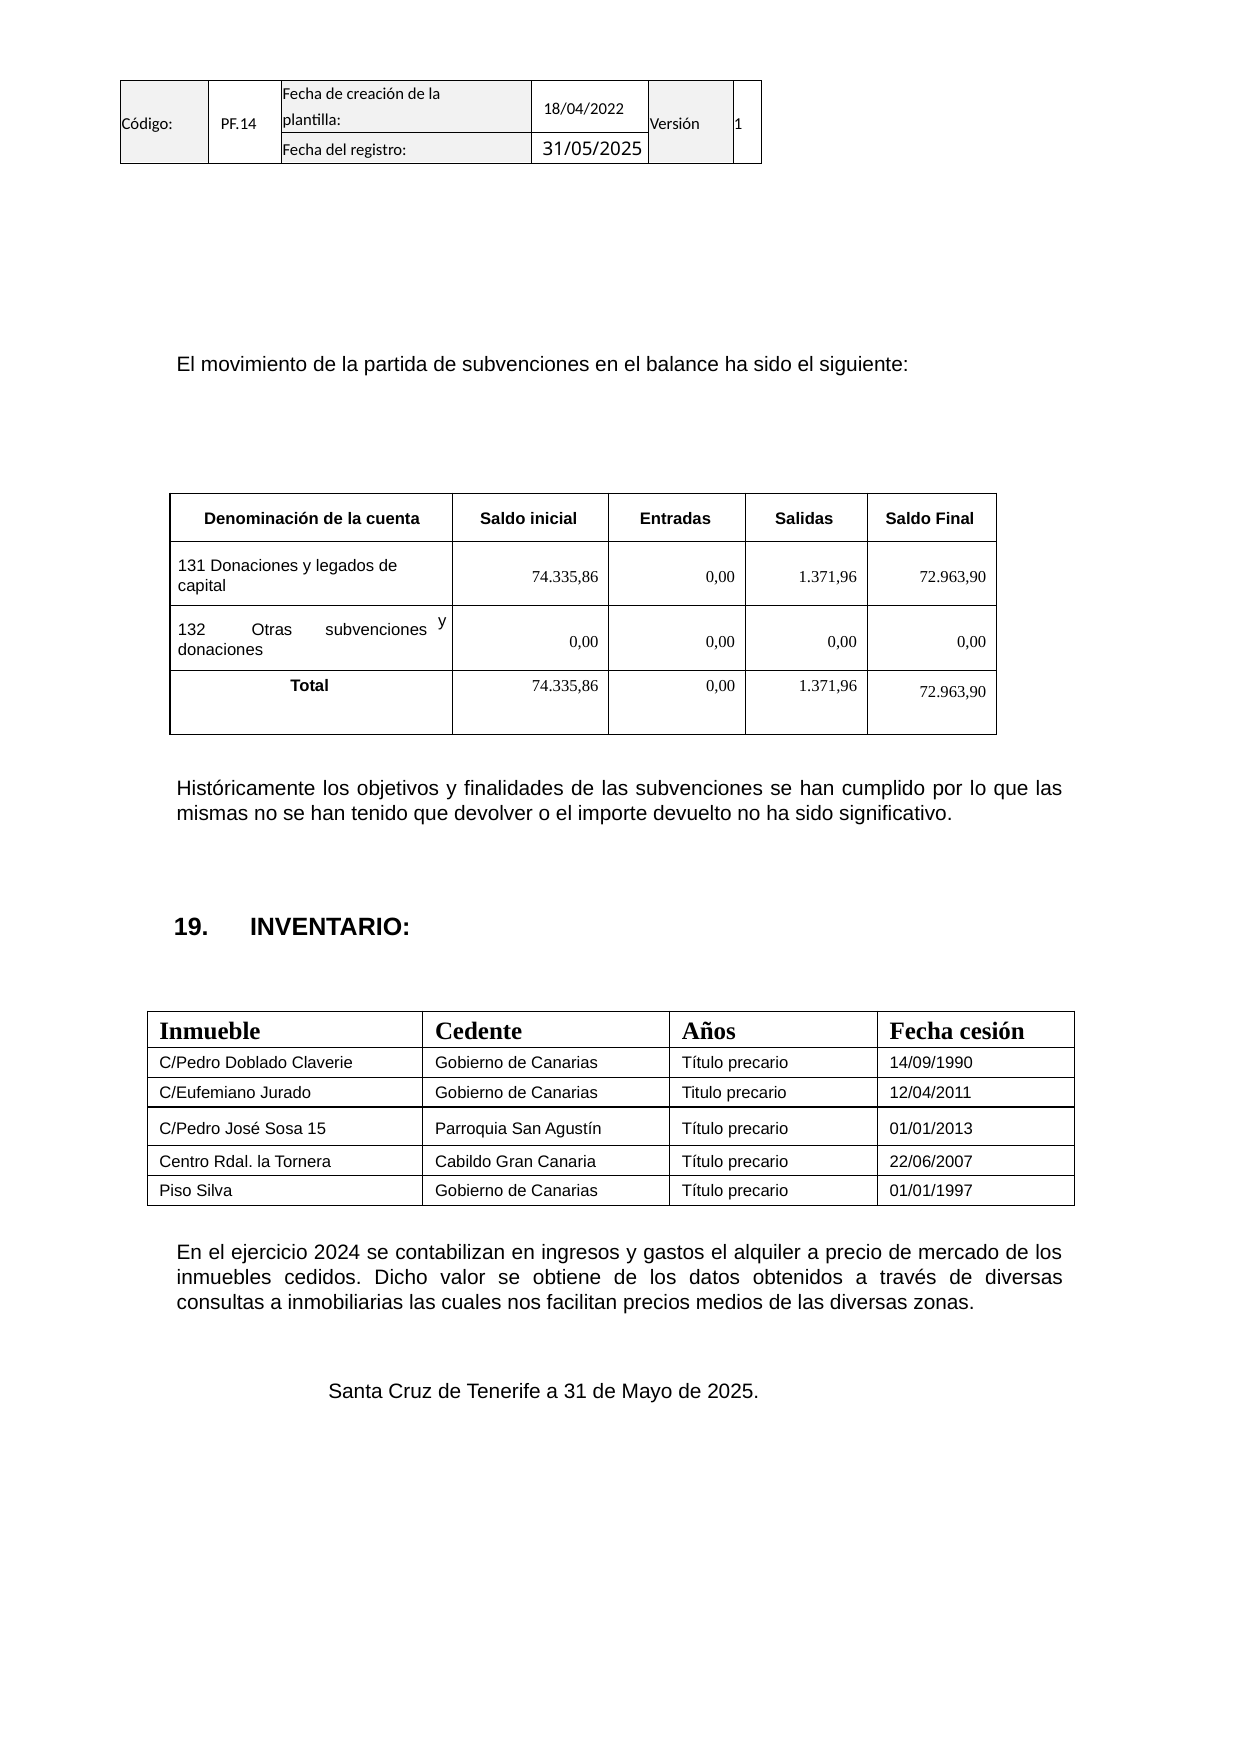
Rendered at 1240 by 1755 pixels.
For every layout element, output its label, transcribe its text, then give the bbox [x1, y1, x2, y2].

table_header Cedente [423, 1012, 669, 1047]
table_cell 131 Donaciones y legados de capital [171, 542, 438, 605]
table_cell Título precario [670, 1176, 877, 1205]
table_header Entradas [609, 494, 745, 541]
table_cell [438, 542, 452, 605]
table_header Años [670, 1012, 877, 1047]
table_cell y [438, 606, 452, 670]
table_header [438, 494, 452, 541]
table_cell 14/09/1990 [878, 1048, 1074, 1077]
table_cell 132 Otras subvenciones donaciones [171, 606, 438, 670]
table_cell [438, 671, 452, 734]
text Santa Cruz de Tenerife a 31 de Mayo de 2025. [328, 1379, 1064, 1403]
table_cell C/Pedro Doblado Claverie [148, 1048, 422, 1077]
table_header Inmueble [148, 1012, 422, 1047]
table_cell Gobierno de Canarias [423, 1048, 669, 1077]
table_cell Gobierno de Canarias [423, 1078, 669, 1106]
table_cell Centro Rdal. la Tornera [148, 1146, 422, 1175]
text Históricamente los objetivos y finalidades de las subvenciones se han cumplido por lo que las mismas no se han tenido que devolver o el importe devuelto no ha sido significativo. [176, 776, 1064, 824]
table_cell 01/01/2013 [878, 1108, 1074, 1145]
table_cell Título precario [670, 1048, 877, 1077]
table_cell 74.335,86 [453, 671, 608, 734]
table_cell 72.963,90 [868, 671, 996, 734]
table_cell Parroquia San Agustín [423, 1108, 669, 1145]
text El movimiento de la partida de subvenciones en el balance ha sido el siguiente: [176, 352, 1064, 376]
table_header Fecha cesión [878, 1012, 1074, 1047]
table_cell 74.335,86 [453, 542, 608, 605]
table_header Denominación de la cuenta [171, 494, 438, 541]
table_cell 01/01/1997 [878, 1176, 1074, 1205]
table_cell 12/04/2011 [878, 1078, 1074, 1106]
table_cell 1.371,96 [746, 542, 867, 605]
table_cell C/Eufemiano Jurado [148, 1078, 422, 1106]
table_cell Total [171, 671, 438, 734]
table_cell C/Pedro José Sosa 15 [148, 1108, 422, 1145]
table_cell Gobierno de Canarias [423, 1176, 669, 1205]
text En el ejercicio 2024 se contabilizan en ingresos y gastos el alquiler a precio de mercado de los inmuebles cedidos. Dicho valor se obtiene de los datos obtenidos a través de diversas consultas a inmobiliarias las cuales nos facilitan precios medios de las diversas zonas. [176, 1240, 1064, 1313]
table_cell 0,00 [746, 606, 867, 670]
table_cell 0,00 [609, 606, 745, 670]
text 19. INVENTARIO: [121, 912, 1178, 941]
table_cell 0,00 [453, 606, 608, 670]
table_cell Título precario [670, 1146, 877, 1175]
table_cell 22/06/2007 [878, 1146, 1074, 1175]
table_cell Piso Silva [148, 1176, 422, 1205]
table_cell 0,00 [609, 542, 745, 605]
table_cell 72.963,90 [868, 542, 996, 605]
table_cell 0,00 [609, 671, 745, 734]
table_cell 1.371,96 [746, 671, 867, 734]
table_cell 0,00 [868, 606, 996, 670]
table_cell Titulo precario [670, 1078, 877, 1106]
table_cell Cabildo Gran Canaria [423, 1146, 669, 1175]
table_header Saldo inicial [453, 494, 608, 541]
table_header Salidas [746, 494, 867, 541]
table_cell Título precario [670, 1108, 877, 1145]
table_header Saldo Final [868, 494, 996, 541]
